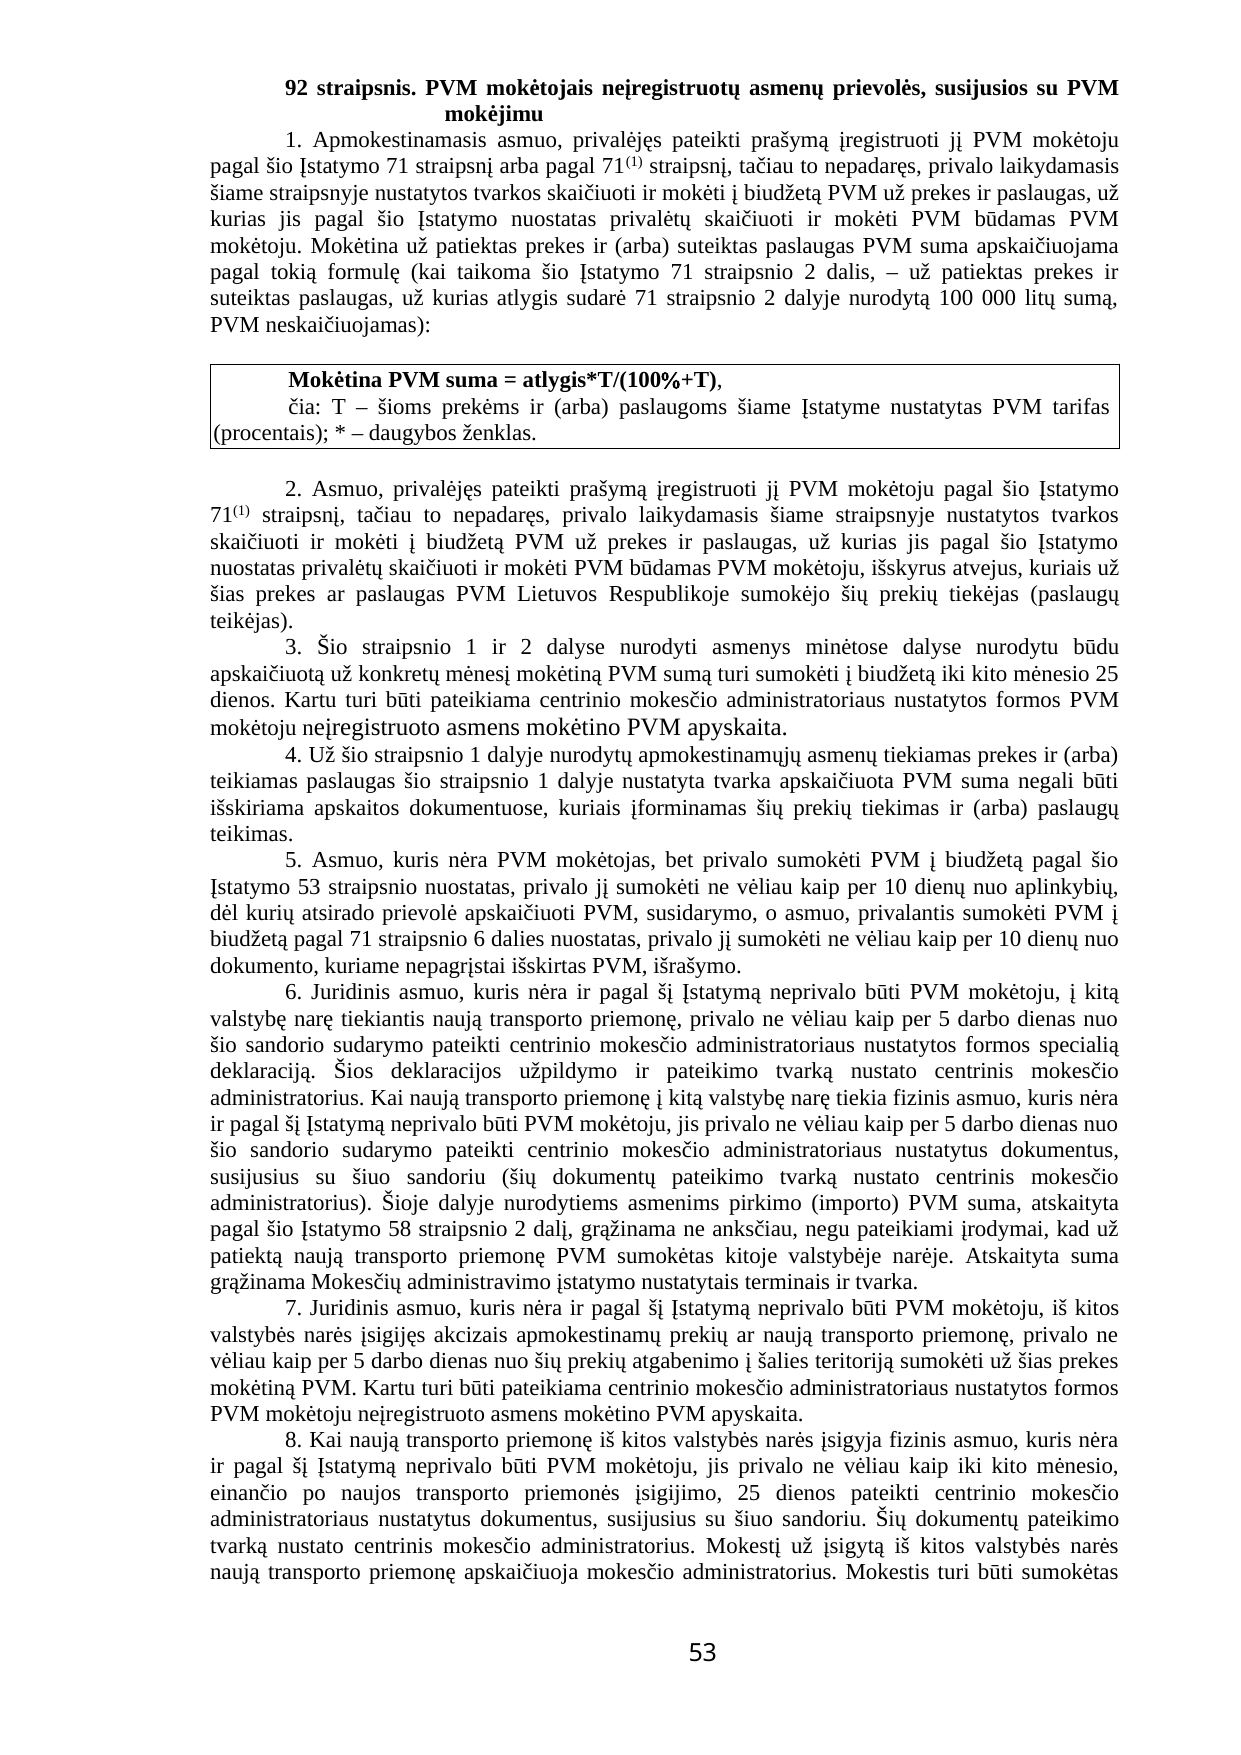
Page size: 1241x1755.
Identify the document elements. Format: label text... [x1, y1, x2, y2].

text 7. Juridinis asmuo, kuris nėra ir pagal šį Įstatymą neprivalo būti PVM mokėtoju, iš kitos valstybės narės įsigijęs akcizais apmokestinamų prekių ar naują transporto priemonę, privalo ne vėliau kaip per 5 darbo dienas nuo šių prekių atgabenimo į šalies teritoriją sumokėti už šias prekes mokėtiną PVM. Kartu turi būti pateikiama centrinio mokesčio administratoriaus nustatytos formos PVM mokėtoju neįregistruoto asmens mokėtino PVM apyskaita. [210, 1294, 1120, 1426]
text 2. Asmuo, privalėjęs pateikti prašymą įregistruoti jį PVM mokėtoju pagal šio Įstatymo 71(1) straipsnį, tačiau to nepadaręs, privalo laikydamasis šiame straipsnyje nustatytos tvarkos skaičiuoti ir mokėti į biudžetą PVM už prekes ir paslaugas, už kurias jis pagal šio Įstatymo nuostatas privalėtų skaičiuoti ir mokėti PVM būdamas PVM mokėtoju, išskyrus atvejus, kuriais už šias prekes ar paslaugas PVM Lietuvos Respublikoje sumokėjo šių prekių tiekėjas (paslaugų teikėjas). [210, 475, 1120, 633]
text 1. Apmokestinamasis asmuo, privalėjęs pateikti prašymą įregistruoti jį PVM mokėtoju pagal šio Įstatymo 71 straipsnį arba pagal 71(1) straipsnį, tačiau to nepadaręs, privalo laikydamasis šiame straipsnyje nustatytos tvarkos skaičiuoti ir mokėti į biudžetą PVM už prekes ir paslaugas, už kurias jis pagal šio Įstatymo nuostatas privalėtų skaičiuoti ir mokėti PVM būdamas PVM mokėtoju. Mokėtina už patiektas prekes ir (arba) suteiktas paslaugas PVM suma apskaičiuojama pagal tokią formulę (kai taikoma šio Įstatymo 71 straipsnio 2 dalis, – už patiektas prekes ir suteiktas paslaugas, už kurias atlygis sudarė 71 straipsnio 2 dalyje nurodytą 100 000 litų sumą, PVM neskaičiuojamas): [210, 126, 1120, 337]
text Mokėtina PVM suma = atlygis*T/(100%+T), [211, 365, 1119, 390]
text 5. Asmuo, kuris nėra PVM mokėtojas, bet privalo sumokėti PVM į biudžetą pagal šio Įstatymo 53 straipsnio nuostatas, privalo jį sumokėti ne vėliau kaip per 10 dienų nuo aplinkybių, dėl kurių atsirado prievolė apskaičiuoti PVM, susidarymo, o asmuo, privalantis sumokėti PVM į biudžetą pagal 71 straipsnio 6 dalies nuostatas, privalo jį sumokėti ne vėliau kaip per 10 dienų nuo dokumento, kuriame nepagrįstai išskirtas PVM, išrašymo. [210, 846, 1120, 978]
text 6. Juridinis asmuo, kuris nėra ir pagal šį Įstatymą neprivalo būti PVM mokėtoju, į kitą valstybę narę tiekiantis naują transporto priemonę, privalo ne vėliau kaip per 5 darbo dienas nuo šio sandorio sudarymo pateikti centrinio mokesčio administratoriaus nustatytos formos specialią deklaraciją. Šios deklaracijos užpildymo ir pateikimo tvarką nustato centrinis mokesčio administratorius. Kai naują transporto priemonę į kitą valstybę narę tiekia fizinis asmuo, kuris nėra ir pagal šį Įstatymą neprivalo būti PVM mokėtoju, jis privalo ne vėliau kaip per 5 darbo dienas nuo šio sandorio sudarymo pateikti centrinio mokesčio administratoriaus nustatytus dokumentus, susijusius su šiuo sandoriu (šių dokumentų pateikimo tvarką nustato centrinis mokesčio administratorius). Šioje dalyje nurodytiems asmenims pirkimo (importo) PVM suma, atskaityta pagal šio Įstatymo 58 straipsnio 2 dalį, grąžinama ne anksčiau, negu pateikiami įrodymai, kad už patiektą naują transporto priemonę PVM sumokėtas kitoje valstybėje narėje. Atskaityta suma grąžinama Mokesčių administravimo įstatymo nustatytais terminais ir tvarka. [210, 978, 1120, 1294]
text 4. Už šio straipsnio 1 dalyje nurodytų apmokestinamųjų asmenų tiekiamas prekes ir (arba) teikiamas paslaugas šio straipsnio 1 dalyje nustatyta tvarka apskaičiuota PVM suma negali būti išskiriama apskaitos dokumentuose, kuriais įforminamas šių prekių tiekimas ir (arba) paslaugų teikimas. [210, 741, 1120, 846]
text 8. Kai naują transporto priemonę iš kitos valstybės narės įsigyja fizinis asmuo, kuris nėra ir pagal šį Įstatymą neprivalo būti PVM mokėtoju, jis privalo ne vėliau kaip iki kito mėnesio, einančio po naujos transporto priemonės įsigijimo, 25 dienos pateikti centrinio mokesčio administratoriaus nustatytus dokumentus, susijusius su šiuo sandoriu. Šių dokumentų pateikimo tvarką nustato centrinis mokesčio administratorius. Mokestį už įsigytą iš kitos valstybės narės naują transporto priemonę apskaičiuoja mokesčio administratorius. Mokestis turi būti sumokėtas [210, 1426, 1120, 1584]
text 3. Šio straipsnio 1 ir 2 dalyse nurodyti asmenys minėtose dalyse nurodytu būdu apskaičiuotą už konkretų mėnesį mokėtiną PVM sumą turi sumokėti į biudžetą iki kito mėnesio 25 dienos. Kartu turi būti pateikiama centrinio mokesčio administratoriaus nustatytos formos PVM mokėtoju neįregistruoto asmens mokėtino PVM apyskaita. [210, 633, 1120, 741]
text čia: T – šioms prekėms ir (arba) paslaugoms šiame Įstatyme nustatytas PVM tarifas (procentais); * – daugybos ženklas. [211, 390, 1119, 448]
text 92 straipsnis. PVM mokėtojais neįregistruotų asmenų prievolės, susijusios su PVM mokėjimu [285, 73, 1120, 126]
